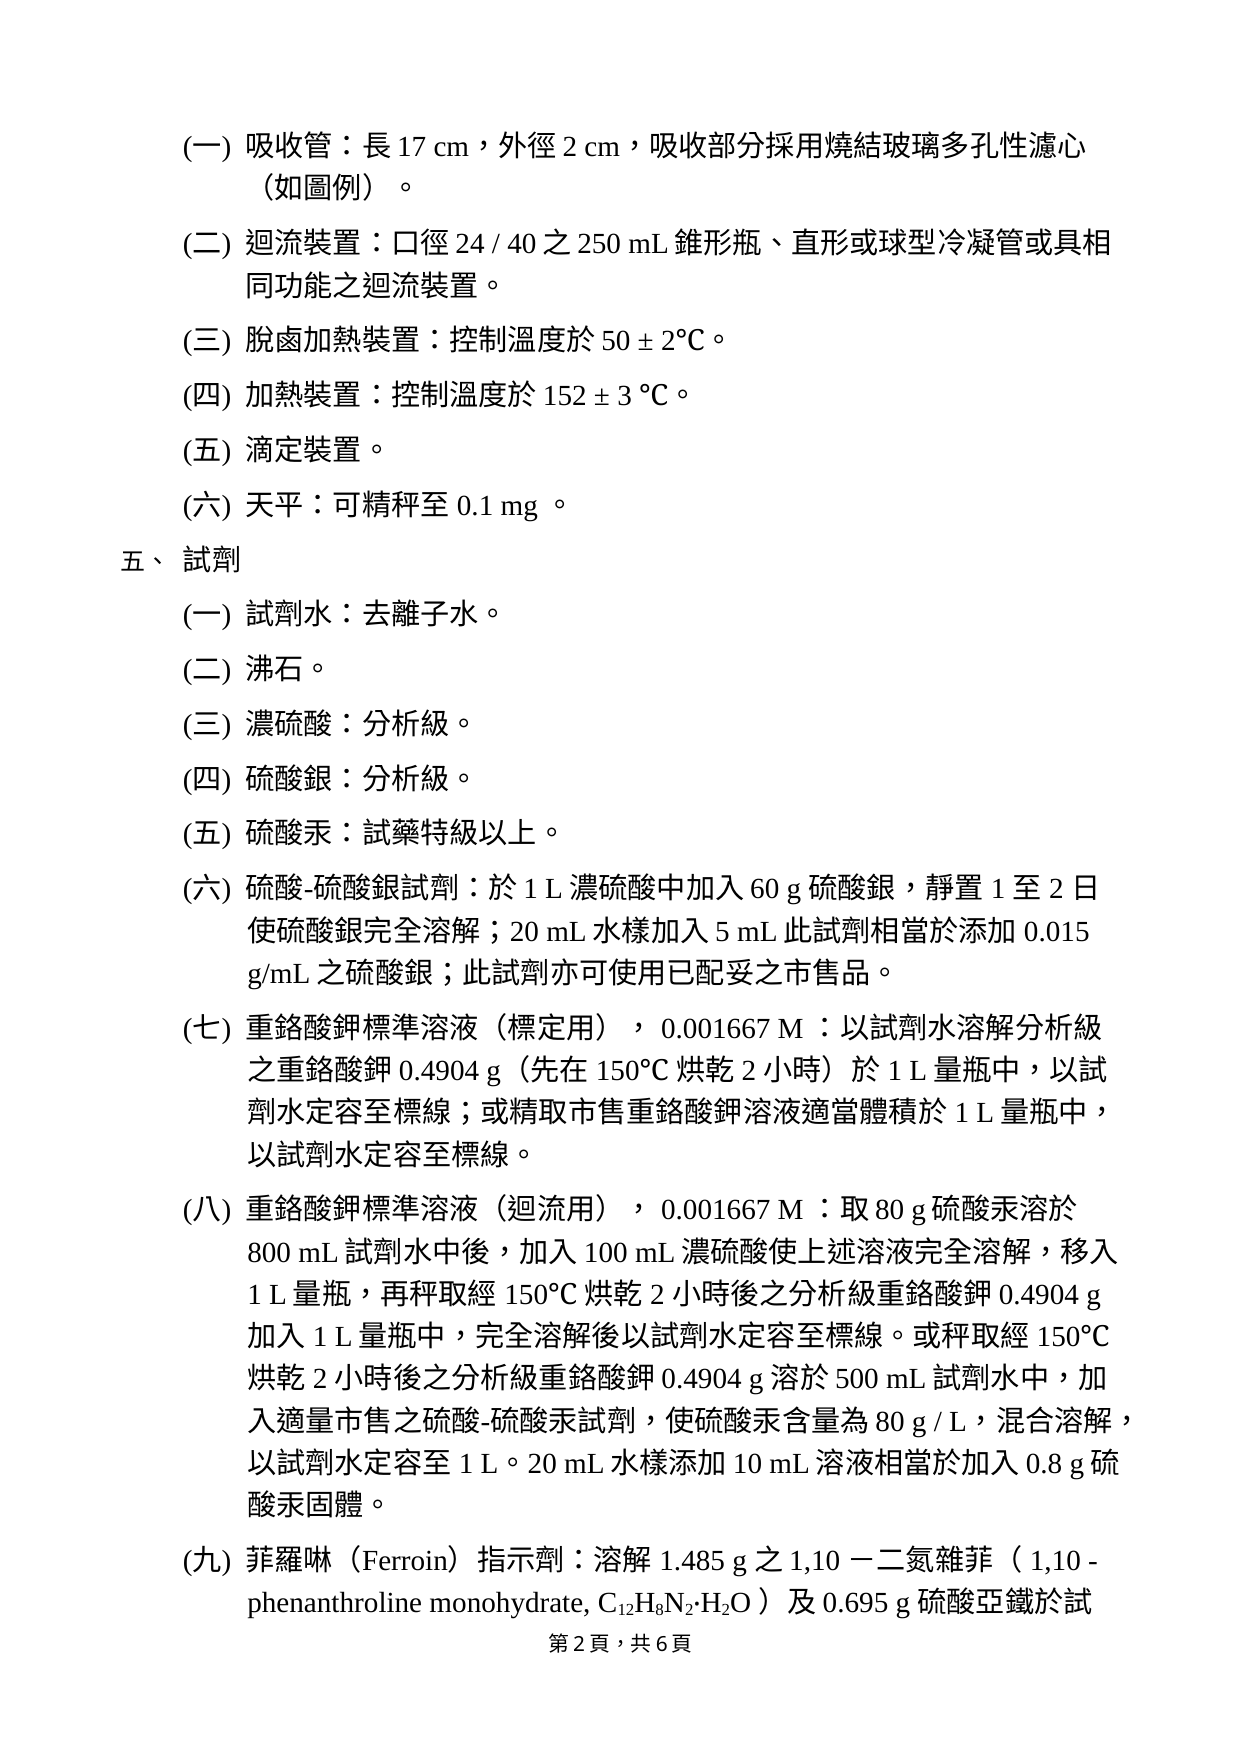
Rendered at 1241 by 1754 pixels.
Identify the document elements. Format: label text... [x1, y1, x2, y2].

list 試劑 [120, 536, 1120, 578]
list 菲羅啉（Ferroin）指示劑：溶解 1.485 g 之1,10 －二氮雜菲（ 1,10 - phenanthroline monohydrate, C12H8N2‧H2O ）及0.695 g 硫酸亞鐵於試 [183, 1537, 1120, 1621]
list 加熱裝置：控制溫度於152 ± 3 ℃。 [183, 372, 1120, 414]
list 硫酸汞：試藥特級以上。 [183, 810, 1120, 852]
list 試劑水：去離子水。 [183, 591, 1120, 633]
list 硫酸銀：分析級。 [183, 755, 1120, 798]
list 重鉻酸鉀標準溶液（迴流用）， 0.001667 M ：取80 g硫酸汞溶於800 mL試劑水中後，加入100 mL濃硫酸使上述溶液完全溶解，移入 1 L量瓶，再秤取經 150℃ 烘乾 2 小時後之分析級重鉻酸鉀0.4904 g加入 1 L量瓶中，完全溶解後以試劑水定容至標線。或秤取經 150℃ 烘乾 2 小時後之分析級重鉻酸鉀0.4904 g 溶於500 mL試劑水中，加入適量市售之硫酸-硫酸汞試劑，使硫酸汞含量為80 g / L，混合溶解，以試劑水定容至 1 L。20 mL水樣添加10 mL溶液相當於加入0.8 g硫酸汞固體。 [183, 1186, 1120, 1524]
list 脫鹵加熱裝置：控制溫度於50 ± 2℃。 [183, 317, 1120, 359]
list 吸收管：長17 cm，外徑2 cm，吸收部分採用燒結玻璃多孔性濾心（如圖例）。 [183, 123, 1120, 207]
list 硫酸-硫酸銀試劑：於1 L 濃硫酸中加入60 g 硫酸銀，靜置 1 至 2 日使硫酸銀完全溶解；20 mL水樣加入5 mL此試劑相當於添加 0.015 g/mL 之硫酸銀；此試劑亦可使用已配妥之市售品。 [183, 865, 1120, 992]
list 沸石。 [183, 646, 1120, 688]
list 濃硫酸：分析級。 [183, 701, 1120, 743]
list 重鉻酸鉀標準溶液（標定用）， 0.001667 M ：以試劑水溶解分析級之重鉻酸鉀0.4904 g（先在 150℃ 烘乾 2 小時）於 1 L量瓶中，以試劑水定容至標線；或精取市售重鉻酸鉀溶液適當體積於 1 L量瓶中，以試劑水定容至標線。 [183, 1004, 1120, 1173]
list 天平：可精秤至 0.1 mg 。 [183, 481, 1120, 524]
list 滴定裝置。 [183, 427, 1120, 469]
list 迴流裝置：口徑24 / 40之250 mL錐形瓶、直形或球型冷凝管或具相同功能之迴流裝置。 [183, 220, 1120, 304]
